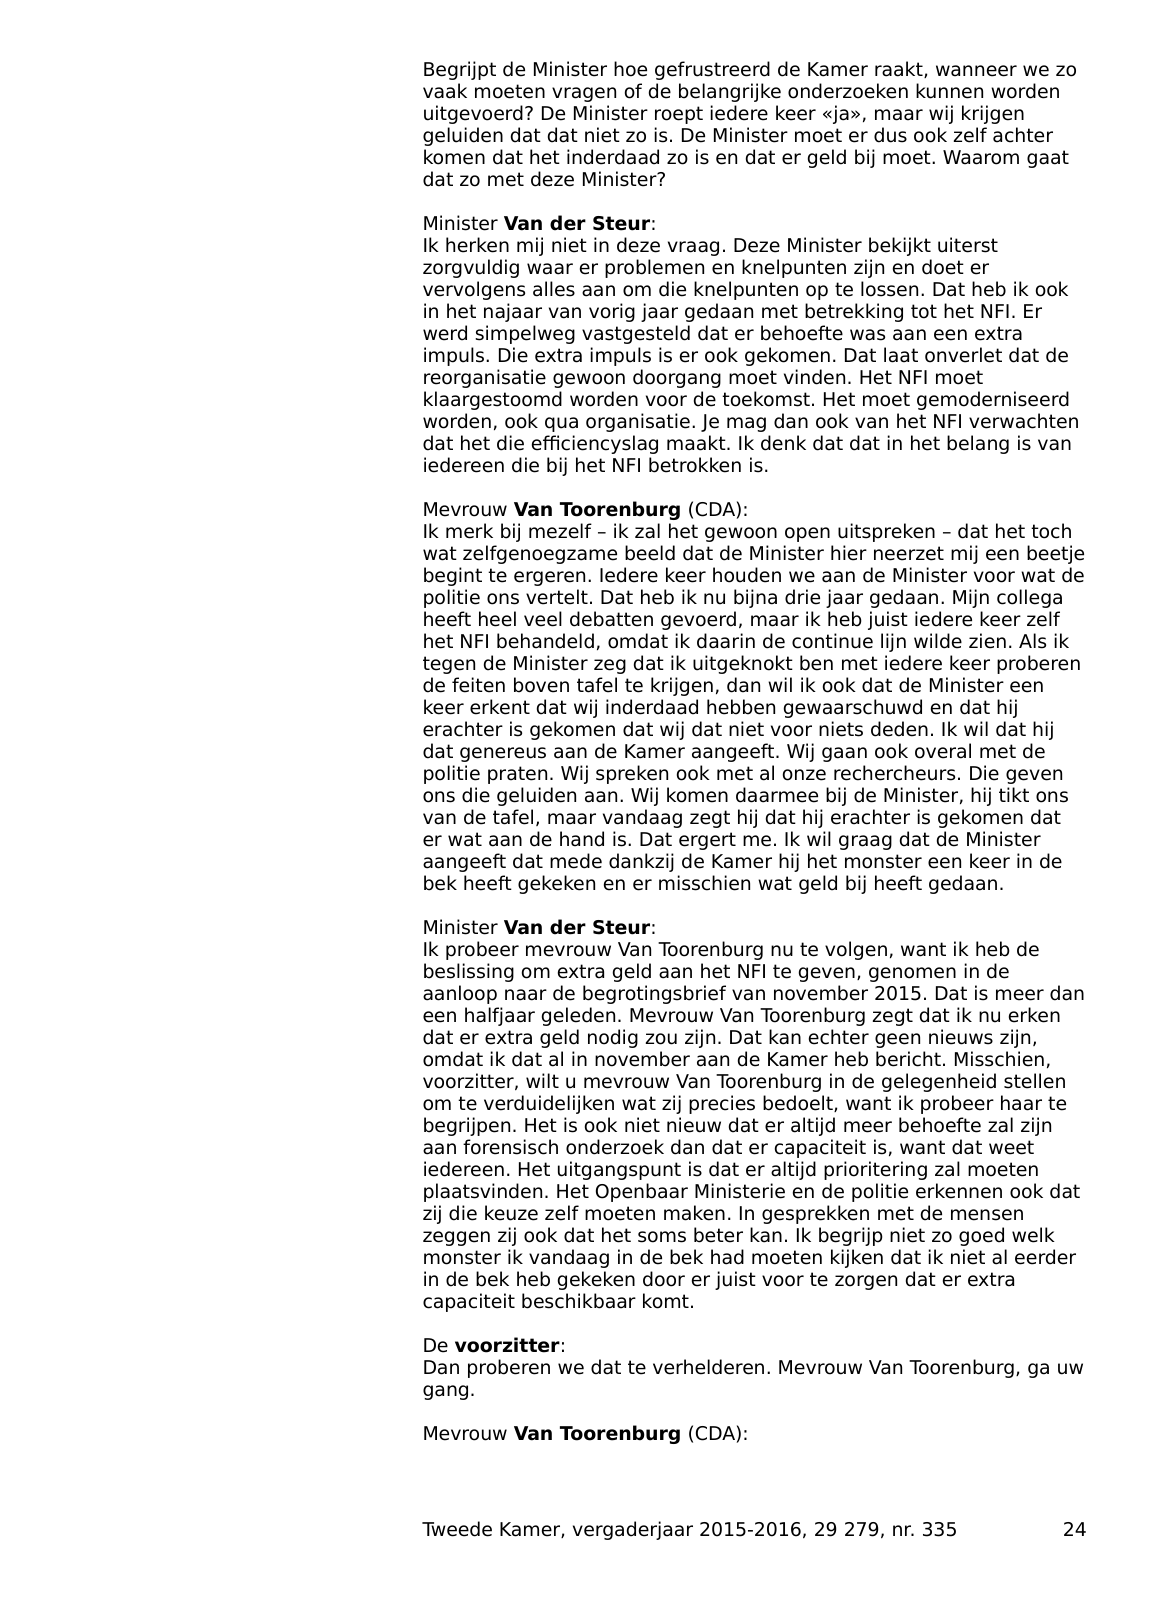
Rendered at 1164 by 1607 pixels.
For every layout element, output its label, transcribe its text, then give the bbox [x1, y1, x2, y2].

text Dan proberen we dat te verhelderen. Mevrouw Van Toorenburg, ga uw gang. [422, 1357, 1087, 1401]
text Begrijpt de Minister hoe gefrustreerd de Kamer raakt, wanneer we zo vaak moeten vragen of de belangrijke onderzoeken kunnen worden uitgevoerd? De Minister roept iedere keer «ja», maar wij krijgen geluiden dat dat niet zo is. De Minister moet er dus ook zelf achter komen dat het inderdaad zo is en dat er geld bij moet. Waarom gaat dat zo met deze Minister? [422, 59, 1087, 191]
text Mevrouw Van Toorenburg (CDA): [422, 499, 1087, 521]
text De voorzitter: [422, 1335, 1087, 1357]
text Ik probeer mevrouw Van Toorenburg nu te volgen, want ik heb de beslissing om extra geld aan het NFI te geven, genomen in de aanloop naar de begrotingsbrief van november 2015. Dat is meer dan een halfjaar geleden. Mevrouw Van Toorenburg zegt dat ik nu erken dat er extra geld nodig zou zijn. Dat kan echter geen nieuws zijn, omdat ik dat al in november aan de Kamer heb bericht. Misschien, voorzitter, wilt u mevrouw Van Toorenburg in de gelegenheid stellen om te verduidelijken wat zij precies bedoelt, want ik probeer haar te begrijpen. Het is ook niet nieuw dat er altijd meer behoefte zal zijn aan forensisch onderzoek dan dat er capaciteit is, want dat weet iedereen. Het uitgangspunt is dat er altijd prioritering zal moeten plaatsvinden. Het Openbaar Ministerie en de politie erkennen ook dat zij die keuze zelf moeten maken. In gesprekken met de mensen zeggen zij ook dat het soms beter kan. Ik begrijp niet zo goed welk monster ik vandaag in de bek had moeten kijken dat ik niet al eerder in de bek heb gekeken door er juist voor te zorgen dat er extra capaciteit beschikbaar komt. [422, 939, 1087, 1312]
text Minister Van der Steur: [422, 213, 1087, 235]
text Mevrouw Van Toorenburg (CDA): [422, 1423, 1087, 1445]
text Ik herken mij niet in deze vraag. Deze Minister bekijkt uiterst zorgvuldig waar er problemen en knelpunten zijn en doet er vervolgens alles aan om die knelpunten op te lossen. Dat heb ik ook in het najaar van vorig jaar gedaan met betrekking tot het NFI. Er werd simpelweg vastgesteld dat er behoefte was aan een extra impuls. Die extra impuls is er ook gekomen. Dat laat onverlet dat de reorganisatie gewoon doorgang moet vinden. Het NFI moet klaargestoomd worden voor de toekomst. Het moet gemoderniseerd worden, ook qua organisatie. Je mag dan ook van het NFI verwachten dat het die efficiencyslag maakt. Ik denk dat dat in het belang is van iedereen die bij het NFI betrokken is. [422, 235, 1087, 477]
text Ik merk bij mezelf – ik zal het gewoon open uitspreken – dat het toch wat zelfgenoegzame beeld dat de Minister hier neerzet mij een beetje begint te ergeren. Iedere keer houden we aan de Minister voor wat de politie ons vertelt. Dat heb ik nu bijna drie jaar gedaan. Mijn collega heeft heel veel debatten gevoerd, maar ik heb juist iedere keer zelf het NFI behandeld, omdat ik daarin de continue lijn wilde zien. Als ik tegen de Minister zeg dat ik uitgeknokt ben met iedere keer proberen de feiten boven tafel te krijgen, dan wil ik ook dat de Minister een keer erkent dat wij inderdaad hebben gewaarschuwd en dat hij erachter is gekomen dat wij dat niet voor niets deden. Ik wil dat hij dat genereus aan de Kamer aangeeft. Wij gaan ook overal met de politie praten. Wij spreken ook met al onze rechercheurs. Die geven ons die geluiden aan. Wij komen daarmee bij de Minister, hij tikt ons van de tafel, maar vandaag zegt hij dat hij erachter is gekomen dat er wat aan de hand is. Dat ergert me. Ik wil graag dat de Minister aangeeft dat mede dankzij de Kamer hij het monster een keer in de bek heeft gekeken en er misschien wat geld bij heeft gedaan. [422, 521, 1087, 895]
text Minister Van der Steur: [422, 917, 1087, 939]
